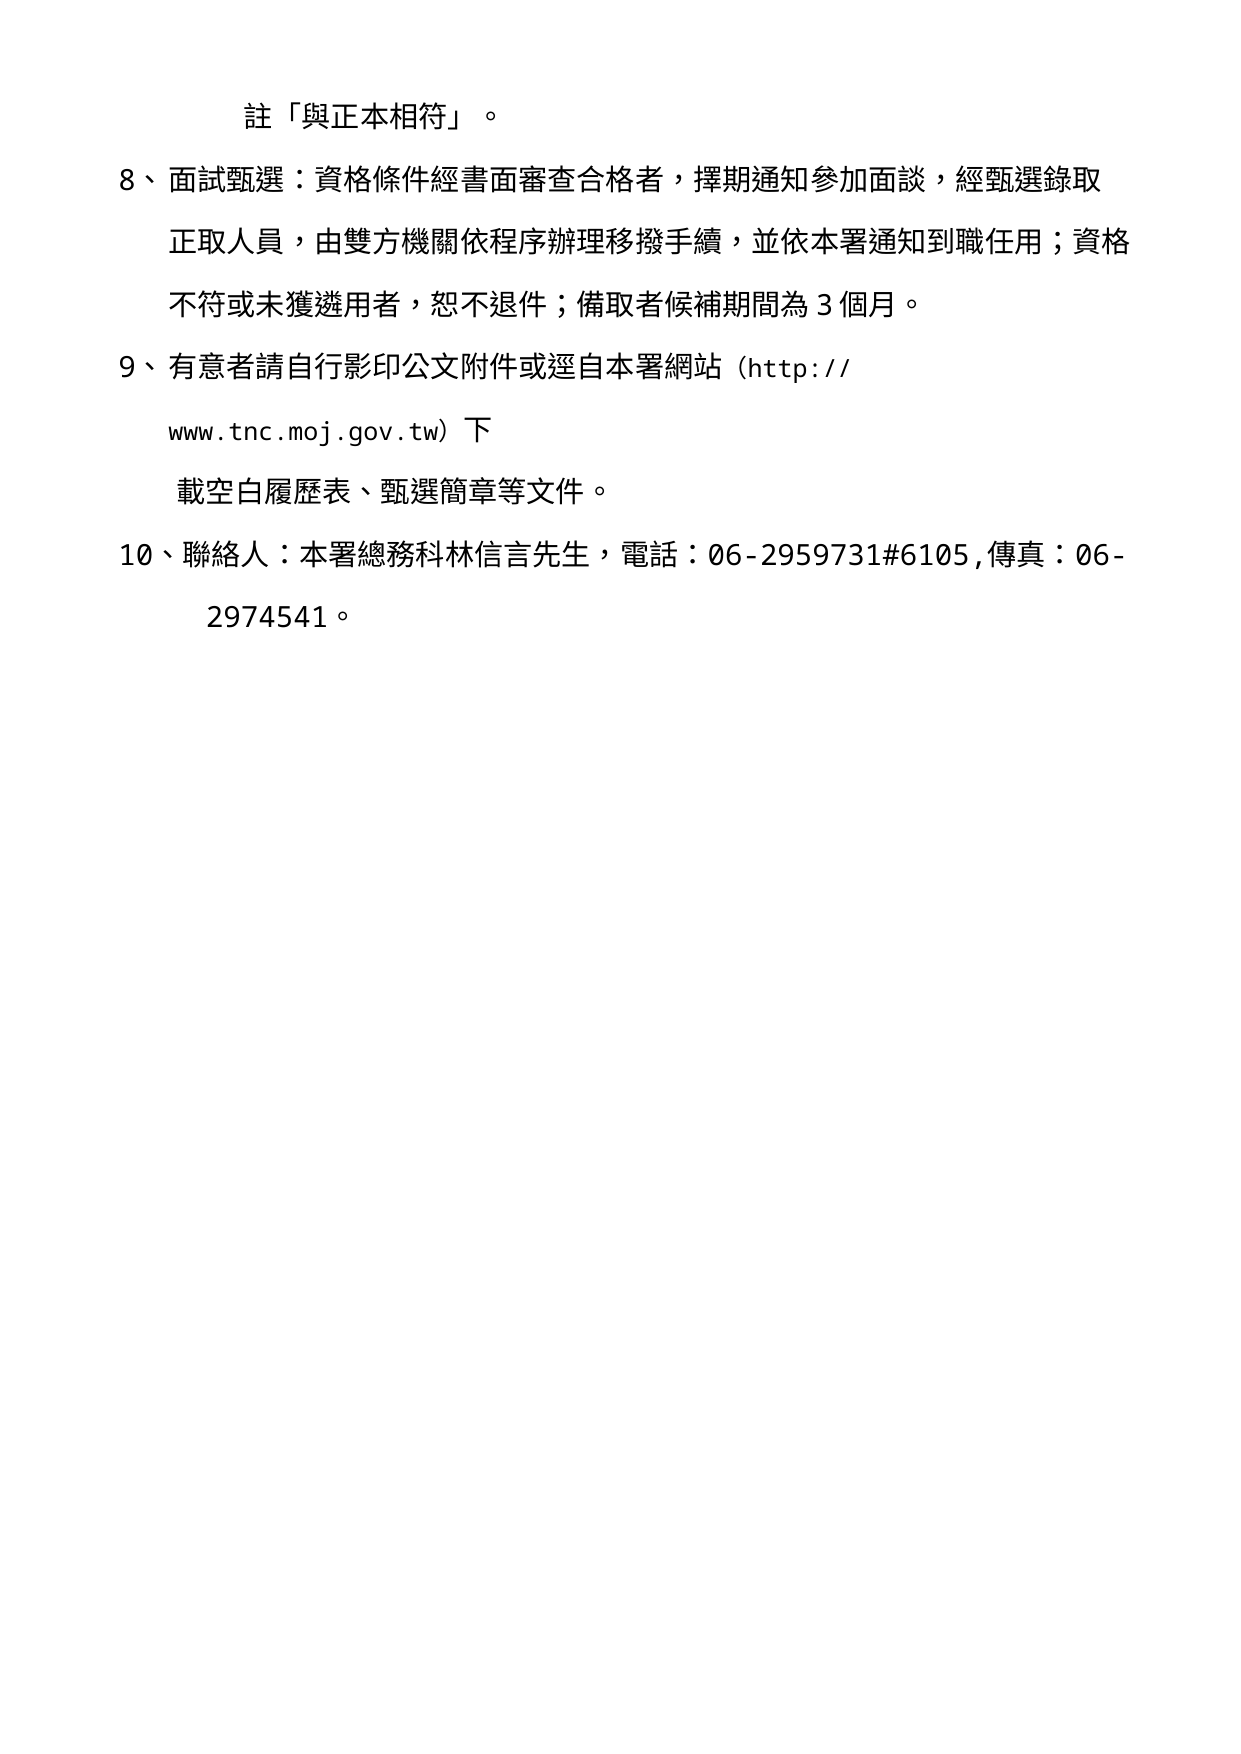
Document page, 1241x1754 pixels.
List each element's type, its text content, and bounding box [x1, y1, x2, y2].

text 載空白履歷表、甄選簡章等文件。 [118, 448, 1134, 511]
list 面試甄選：資格條件經書面審查合格者，擇期通知參加面談，經甄選錄取 正取人員，由雙方機關依程序辦理移撥手續，並依本署通知到職任用；資格 不符或未獲遴用者，恕不退件；備取者候補期間為3個月。 [118, 136, 1134, 323]
text 10、聯絡人：本署總務科林信言先生，電話：06-2959731#6105,傳真：06- [118, 511, 1134, 573]
text 2974541。 [118, 573, 1134, 636]
list 有意者請自行影印公文附件或逕自本署網站（http://www.tnc.moj.gov.tw）下 [118, 323, 1134, 448]
text 註「與正本相符」。 [156, 73, 1134, 136]
